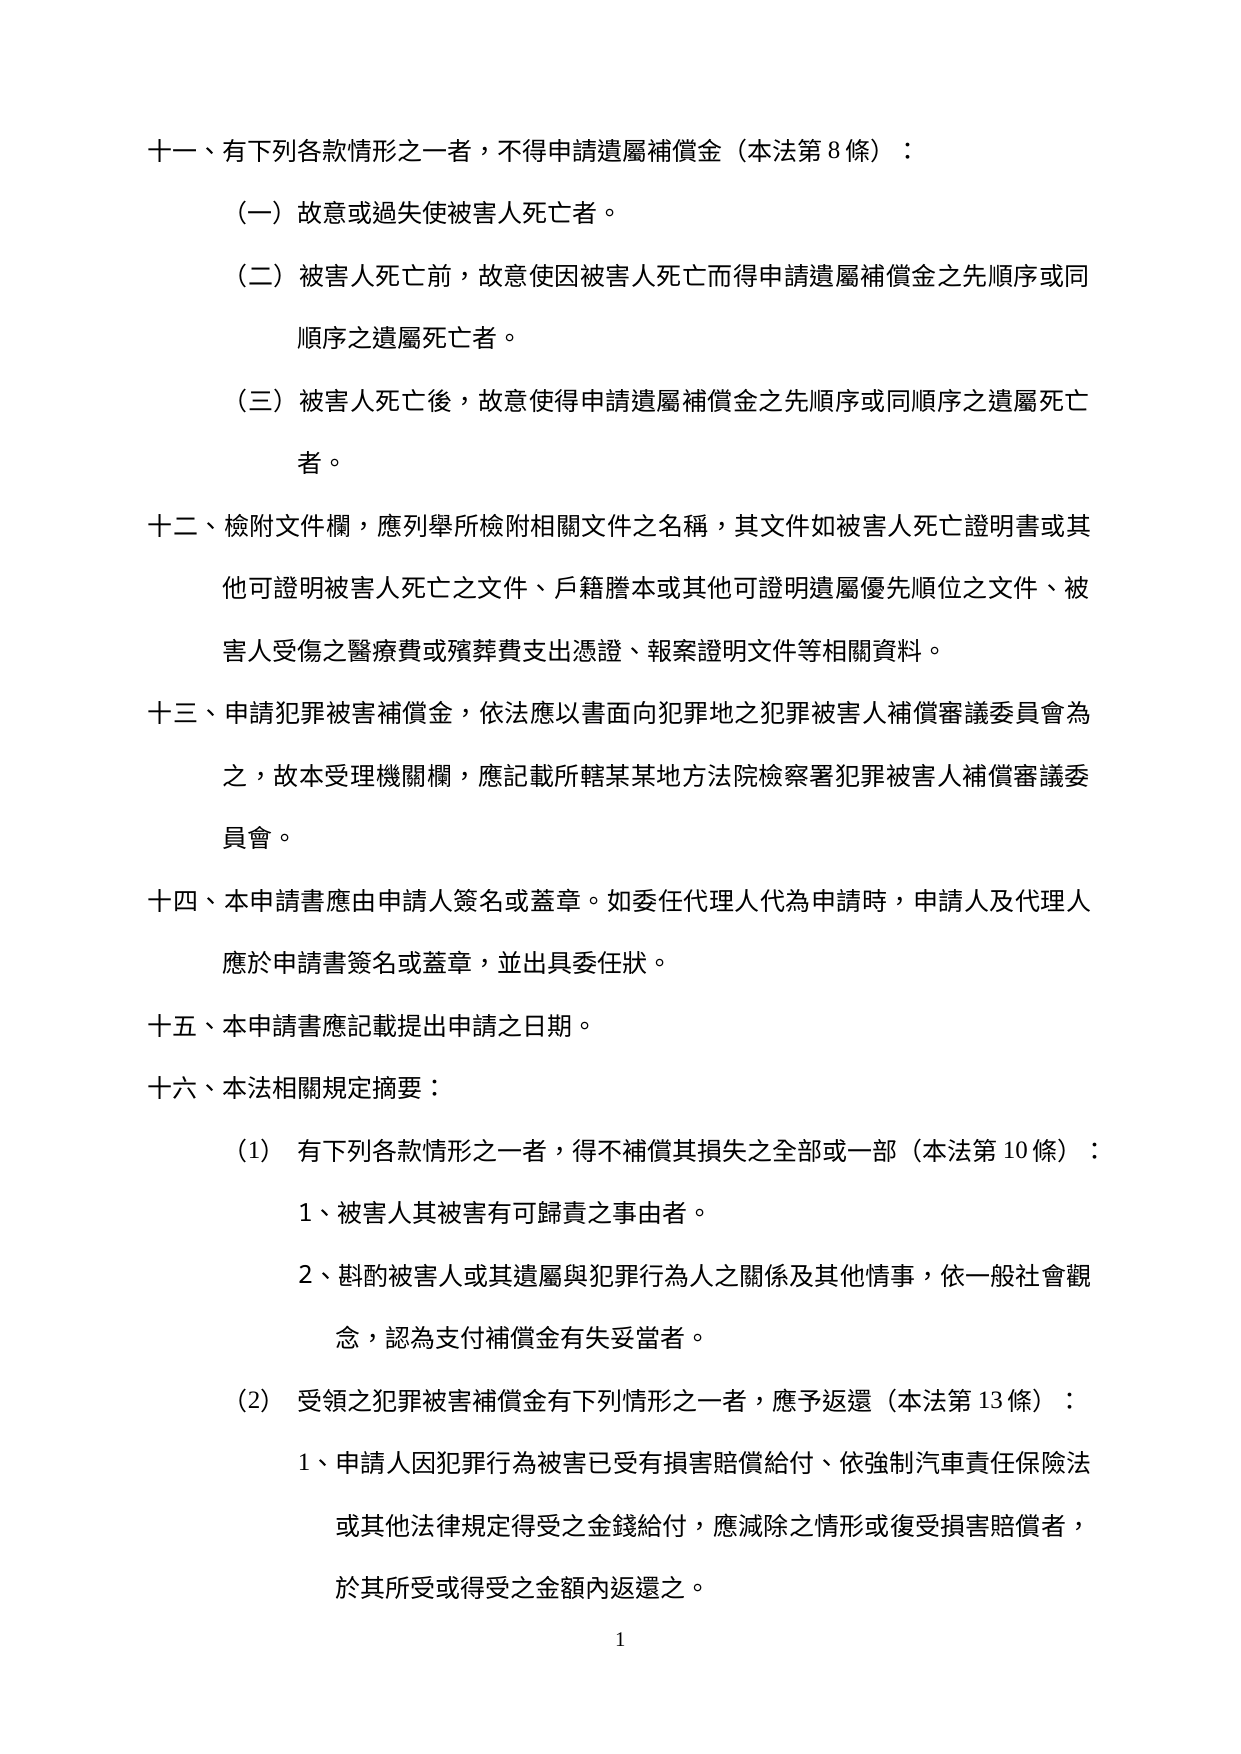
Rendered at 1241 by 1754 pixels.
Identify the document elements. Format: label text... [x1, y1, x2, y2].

text （二）被害人死亡前，故意使因被害人死亡而得申請遺屬補償金之先順序或同順序之遺屬死亡者。 [223, 233, 1092, 358]
text 十五、本申請書應記載提出申請之日期。 [148, 983, 1092, 1045]
text 十一、有下列各款情形之一者，不得申請遺屬補償金（本法第8條）： [148, 108, 1092, 170]
text 2、斟酌被害人或其遺屬與犯罪行為人之關係及其他情事，依一般社會觀念，認為支付補償金有失妥當者。 [298, 1233, 1092, 1358]
text 1、被害人其被害有可歸責之事由者。 [223, 1170, 1092, 1233]
text 1、申請人因犯罪行為被害已受有損害賠償給付、依強制汽車責任保險法或其他法律規定得受之金錢給付，應減除之情形或復受損害賠償者，於其所受或得受之金額內返還之。 [298, 1420, 1092, 1608]
list 有下列各款情形之一者，得不補償其損失之全部或一部（本法第10條）： [223, 1108, 1092, 1170]
text （三）被害人死亡後，故意使得申請遺屬補償金之先順序或同順序之遺屬死亡者。 [223, 358, 1092, 483]
text 十二、檢附文件欄，應列舉所檢附相關文件之名稱，其文件如被害人死亡證明書或其他可證明被害人死亡之文件、戶籍謄本或其他可證明遺屬優先順位之文件、被害人受傷之醫療費或殯葬費支出憑證、報案證明文件等相關資料。 [148, 483, 1092, 670]
list 受領之犯罪被害補償金有下列情形之一者，應予返還（本法第13條）： [223, 1358, 1092, 1420]
text 十三、申請犯罪被害補償金，依法應以書面向犯罪地之犯罪被害人補償審議委員會為之，故本受理機關欄，應記載所轄某某地方法院檢察署犯罪被害人補償審議委員會。 [148, 670, 1092, 858]
text 十四、本申請書應由申請人簽名或蓋章。如委任代理人代為申請時，申請人及代理人應於申請書簽名或蓋章，並出具委任狀。 [148, 858, 1092, 983]
text （一）故意或過失使被害人死亡者。 [148, 170, 1092, 233]
text 十六、本法相關規定摘要： [148, 1045, 1092, 1108]
